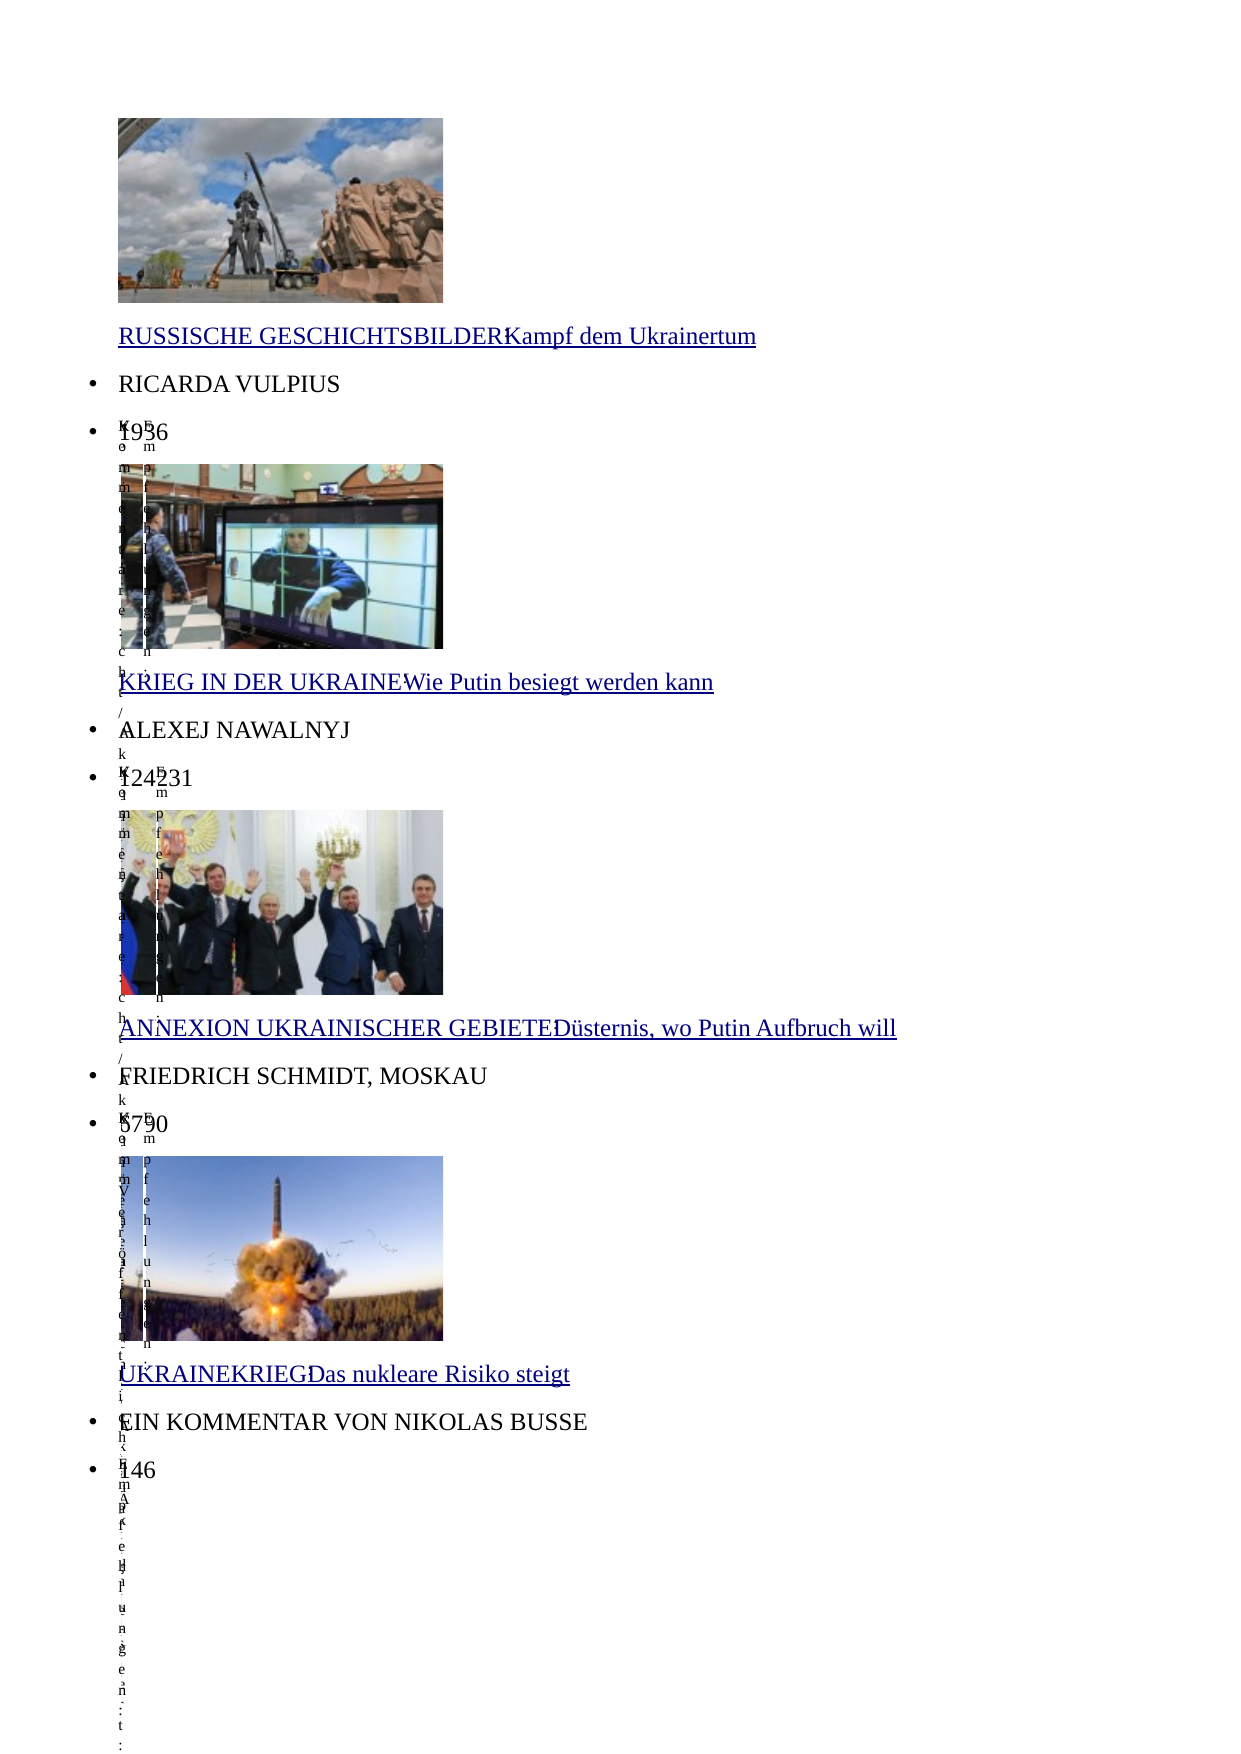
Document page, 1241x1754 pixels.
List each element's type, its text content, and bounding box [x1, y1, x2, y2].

list RICARDA VULPIUS [118, 369, 1122, 398]
list 124231 [121, 763, 156, 791]
list EIN KOMMENTAR VON NIKOLAS BUSSE [121, 1407, 1122, 1436]
list FRIEDRICH SCHMIDT, MOSKAU [121, 1061, 1122, 1090]
picture [121, 464, 143, 649]
list 146 [121, 1455, 1122, 1483]
list ALEXEJ NAWALNYJ [121, 715, 1122, 744]
text UKRAINEKRIEGDas nukleare Risiko steigt [121, 1359, 1122, 1388]
text KRIEG IN DER UKRAINEWie Putin besiegt werden kann [121, 667, 1122, 696]
list 124231 [158, 763, 1122, 791]
picture [146, 1156, 444, 1341]
picture [121, 1156, 143, 1341]
text ANNEXION UKRAINISCHER GEBIETEDüsternis, wo Putin Aufbruch will [121, 1013, 1122, 1042]
picture [118, 118, 444, 303]
picture [146, 464, 444, 649]
picture [121, 810, 156, 995]
list 1936 [146, 417, 1122, 445]
list 6790 [146, 1109, 1122, 1137]
text RUSSISCHE GESCHICHTSBILDERKampf dem Ukrainertum [118, 321, 1122, 350]
list 6790 [121, 1109, 143, 1137]
list 1936 [121, 417, 143, 445]
picture [158, 810, 444, 995]
